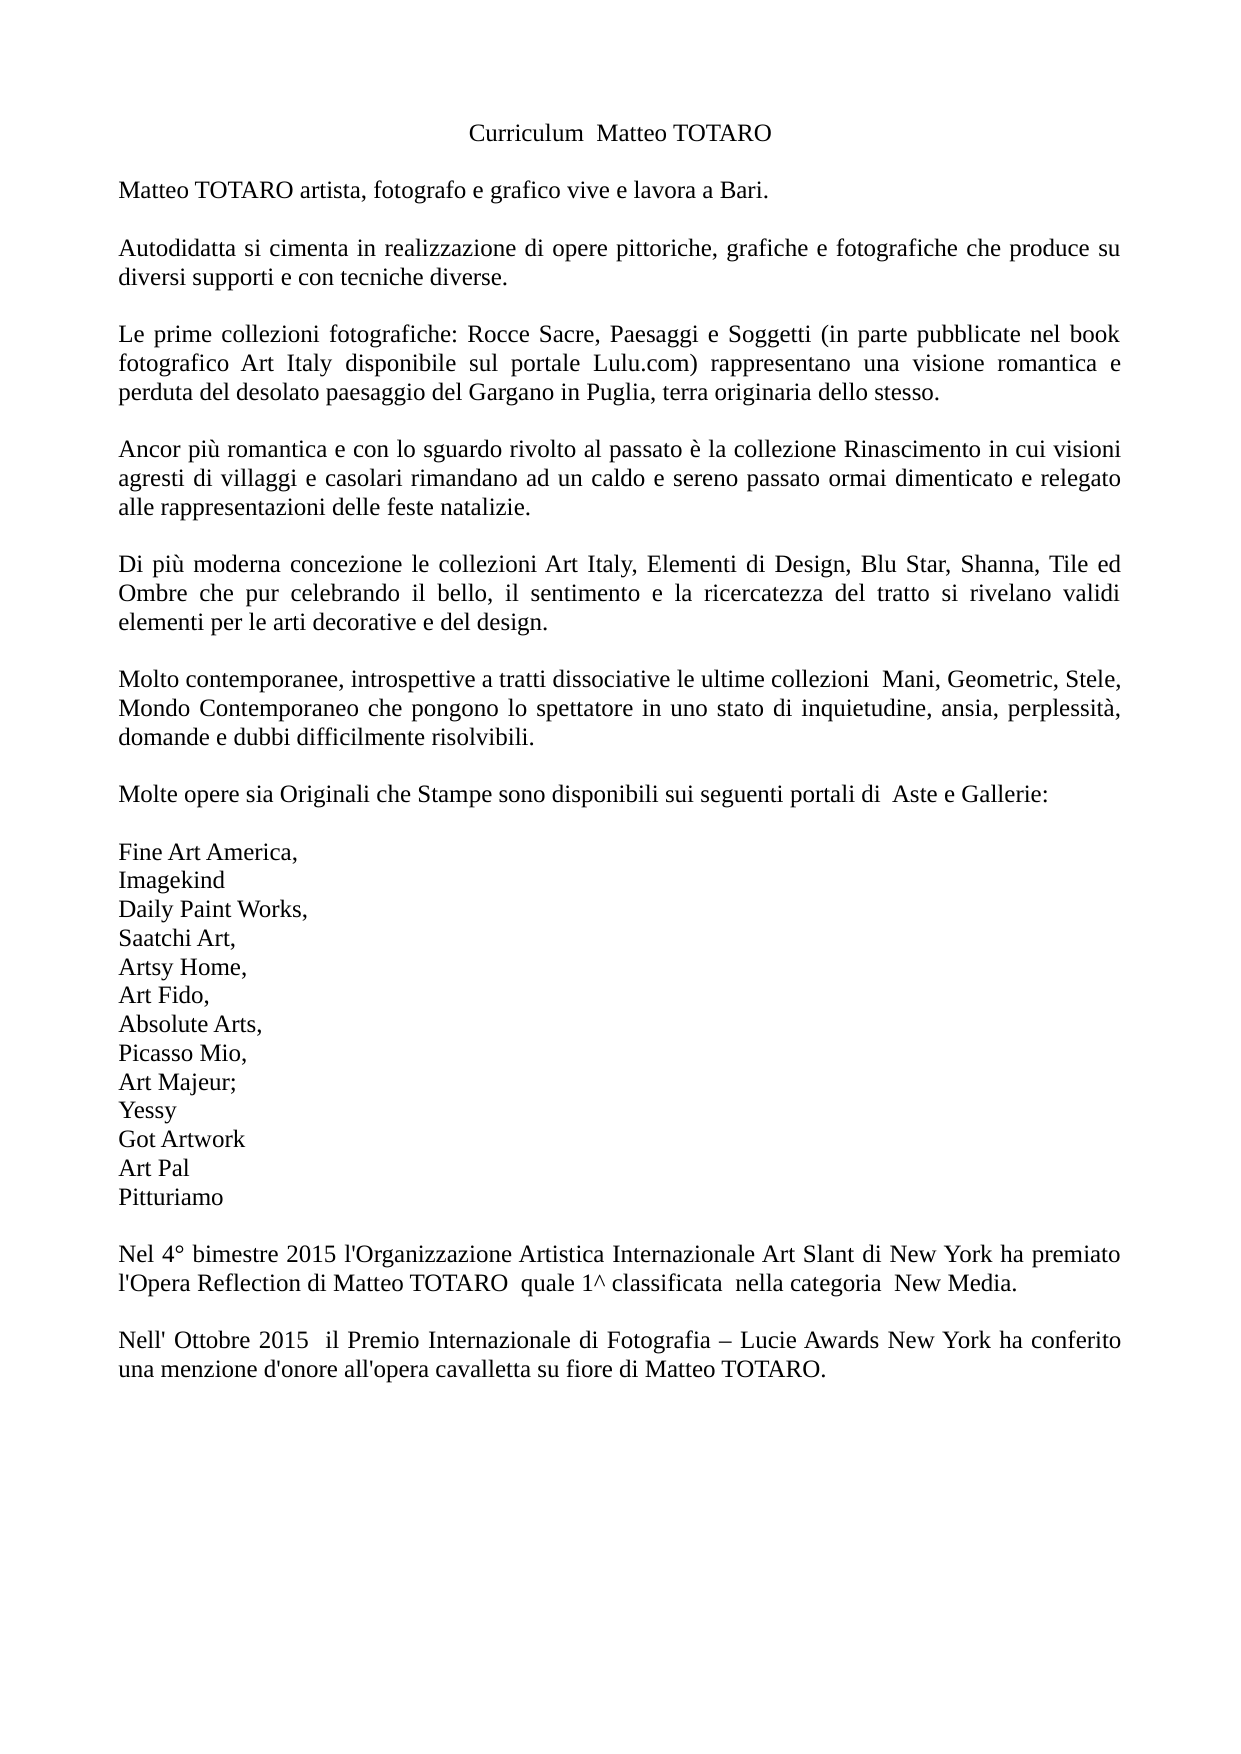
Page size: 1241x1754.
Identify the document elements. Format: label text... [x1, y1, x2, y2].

text Nel 4° bimestre 2015 l'Organizzazione Artistica Internazionale Art Slant di New York ha premiato l'Opera Reflection di Matteo TOTARO quale 1^ classificata nella categoria New Media. [118, 1239, 1122, 1297]
text Picasso Mio, [118, 1038, 1122, 1067]
text Molte opere sia Originali che Stampe sono disponibili sui seguenti portali di Aste e Gallerie: [118, 779, 1122, 808]
text Saatchi Art, [118, 923, 1122, 952]
text Molto contemporanee, introspettive a tratti dissociative le ultime collezioni Mani, Geometric, Stele, Mondo Contemporaneo che pongono lo spettatore in uno stato di inquietudine, ansia, perplessità, domande e dubbi difficilmente risolvibili. [118, 664, 1122, 751]
text Artsy Home, [118, 952, 1122, 981]
text Autodidatta si cimenta in realizzazione di opere pittoriche, grafiche e fotografiche che produce su diversi supporti e con tecniche diverse. [118, 233, 1122, 291]
text Yessy [118, 1096, 1122, 1124]
text Art Pal [118, 1153, 1122, 1182]
text Absolute Arts, [118, 1009, 1122, 1038]
text Daily Paint Works, [118, 894, 1122, 923]
text Fine Art America, [118, 837, 1122, 866]
text Matteo TOTARO artista, fotografo e grafico vive e lavora a Bari. [118, 176, 1122, 204]
text Le prime collezioni fotografiche: Rocce Sacre, Paesaggi e Soggetti (in parte pubblicate nel book fotografico Art Italy disponibile sul portale Lulu.com) rappresentano una visione romantica e perduta del desolato paesaggio del Gargano in Puglia, terra originaria dello stesso. [118, 319, 1122, 406]
text Art Majeur; [118, 1067, 1122, 1096]
text Nell' Ottobre 2015 il Premio Internazionale di Fotografia – Lucie Awards New York ha conferito una menzione d'onore all'opera cavalletta su fiore di Matteo TOTARO. [118, 1326, 1122, 1383]
text Ancor più romantica e con lo sguardo rivolto al passato è la collezione Rinascimento in cui visioni agresti di villaggi e casolari rimandano ad un caldo e sereno passato ormai dimenticato e relegato alle rappresentazioni delle feste natalizie. [118, 434, 1122, 521]
text Art Fido, [118, 981, 1122, 1009]
text Got Artwork [118, 1124, 1122, 1153]
text Imagekind [118, 866, 1122, 894]
text Pitturiamo [118, 1182, 1122, 1211]
text Curriculum Matteo TOTARO [118, 118, 1122, 147]
text Di più moderna concezione le collezioni Art Italy, Elementi di Design, Blu Star, Shanna, Tile ed Ombre che pur celebrando il bello, il sentimento e la ricercatezza del tratto si rivelano validi elementi per le arti decorative e del design. [118, 549, 1122, 636]
